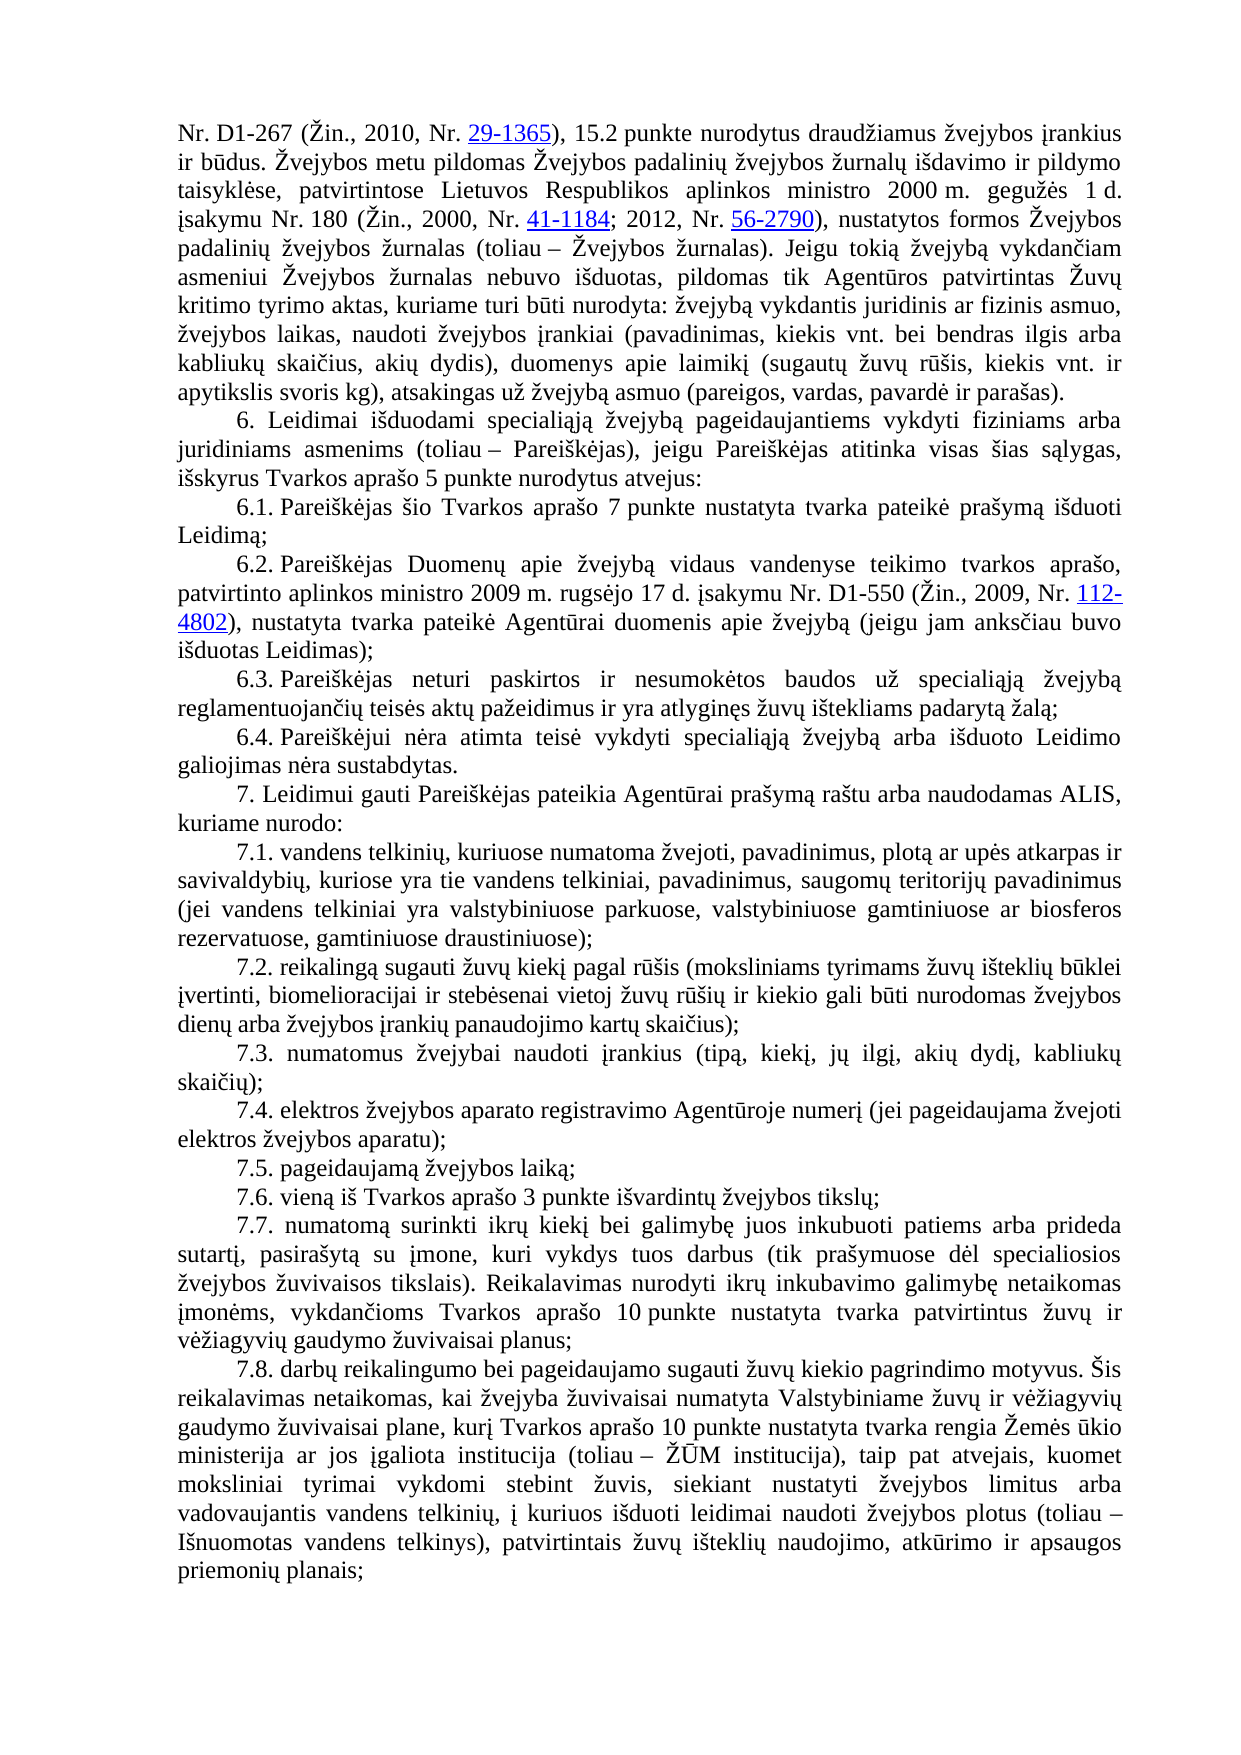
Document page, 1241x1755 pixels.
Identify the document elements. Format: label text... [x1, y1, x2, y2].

text 7. Leidimui gauti Pareiškėjas pateikia Agentūrai prašymą raštu arba naudodamas ALIS, kuriame nurodo: [177, 779, 1122, 837]
text 7.1. vandens telkinių, kuriuose numatoma žvejoti, pavadinimus, plotą ar upės atkarpas ir savivaldybių, kuriose yra tie vandens telkiniai, pavadinimus, saugomų teritorijų pavadinimus (jei vandens telkiniai yra valstybiniuose parkuose, valstybiniuose gamtiniuose ar biosferos rezervatuose, gamtiniuose draustiniuose); [177, 837, 1122, 952]
text 6.3. Pareiškėjas neturi paskirtos ir nesumokėtos baudos už specialiąją žvejybą reglamentuojančių teisės aktų pažeidimus ir yra atlyginęs žuvų ištekliams padarytą žalą; [177, 664, 1122, 722]
text 7.8. darbų reikalingumo bei pageidaujamo sugauti žuvų kiekio pagrindimo motyvus. Šis reikalavimas netaikomas, kai žvejyba žuvivaisai numatyta valstybiniame žuvų ir vėžiagyvių gaudymo žuvivaisai plane, kurį Tvarkos aprašo 10 punkte nustatyta tvarka rengia Žemės ūkio ministerija ar jos įgaliota institucija (toliau – ŽŪM institucija), taip pat atvejais, kuomet moksliniai tyrimai vykdomi stebint žuvis, siekiant nustatyti žvejybos limitus arba vadovaujantis vandens telkinių, į kuriuos išduoti leidimai naudoti žvejybos plotus (toliau – Išnuomotas vandens telkinys), patvirtintais žuvų išteklių naudojimo, atkūrimo ir apsaugos priemonių planais; [177, 1354, 1122, 1584]
text 6.4. Pareiškėjui nėra atimta teisė vykdyti specialiąją žvejybą arba išduoto Leidimo galiojimas nėra sustabdytas. [177, 722, 1122, 779]
text 7.7. numatomą surinkti ikrų kiekį bei galimybę juos inkubuoti patiems arba prideda sutartį, pasirašytą su įmone, kuri vykdys tuos darbus (tik prašymuose dėl specialiosios žvejybos žuvivaisos tikslais). Reikalavimas nurodyti ikrų inkubavimo galimybę netaikomas įmonėms, vykdančioms Tvarkos aprašo 10 punkte nustatyta tvarka patvirtintus žuvų ir vėžiagyvių gaudymo žuvivaisai planus; [177, 1211, 1122, 1354]
text 7.3. numatomus žvejybai naudoti įrankius (tipą, kiekį, jų ilgį, akių dydį, kabliukų skaičių); [177, 1038, 1122, 1096]
text 7.5. pageidaujamą žvejybos laiką; [177, 1153, 1122, 1182]
text 7.2. reikalingą sugauti žuvų kiekį pagal rūšis (moksliniams tyrimams žuvų išteklių būklei įvertinti, biomelioracijai ir stebėsenai vietoj žuvų rūšių ir kiekio gali būti nurodomas žvejybos dienų arba žvejybos įrankių panaudojimo kartų skaičius); [177, 952, 1122, 1038]
text 7.6. vieną iš Tvarkos aprašo 3 punkte išvardintų žvejybos tikslų; [177, 1182, 1122, 1211]
text 6.1. Pareiškėjas šio Tvarkos aprašo 7 punkte nustatyta tvarka pateikė prašymą išduoti Leidimą; [177, 492, 1122, 549]
text Nr. D1-267 (Žin., 2010, Nr. 29-1365), 15.2 punkte nurodytus draudžiamus žvejybos įrankius ir būdus. Žvejybos metu pildomas Žvejybos padalinių žvejybos žurnalų išdavimo ir pildymo taisyklėse, patvirtintose Lietuvos Respublikos aplinkos ministro 2000 m. gegužės 1 d. įsakymu Nr. 180 (Žin., 2000, Nr. 41-1184; 2012, Nr. 56-2790), nustatytos formos Žvejybos padalinių žvejybos žurnalas (toliau – Žvejybos žurnalas). Jeigu tokią žvejybą vykdančiam asmeniui Žvejybos žurnalas nebuvo išduotas, pildomas tik Agentūros patvirtintas Žuvų kritimo tyrimo aktas, kuriame turi būti nurodyta: žvejybą vykdantis juridinis ar fizinis asmuo, žvejybos laikas, naudoti žvejybos įrankiai (pavadinimas, kiekis vnt. bei bendras ilgis arba kabliukų skaičius, akių dydis), duomenys apie laimikį (sugautų žuvų rūšis, kiekis vnt. ir apytikslis svoris kg), atsakingas už žvejybą asmuo (pareigos, vardas, pavardė ir parašas). [177, 118, 1122, 406]
text 6. Leidimai išduodami specialiąją žvejybą pageidaujantiems vykdyti fiziniams arba juridiniams asmenims (toliau – Pareiškėjas), jeigu Pareiškėjas atitinka visas šias sąlygas, išskyrus Tvarkos aprašo 5 punkte nurodytus atvejus: [177, 406, 1122, 492]
text 7.4. elektros žvejybos aparato registravimo Agentūroje numerį (jei pageidaujama žvejoti elektros žvejybos aparatu); [177, 1096, 1122, 1153]
text 6.2. Pareiškėjas Duomenų apie žvejybą vidaus vandenyse teikimo tvarkos aprašo, patvirtinto aplinkos ministro 2009 m. rugsėjo 17 d. įsakymu Nr. D1-550 (Žin., 2009, Nr. 112-4802), nustatyta tvarka pateikė Agentūrai duomenis apie žvejybą (jeigu jam anksčiau buvo išduotas Leidimas); [177, 549, 1122, 664]
